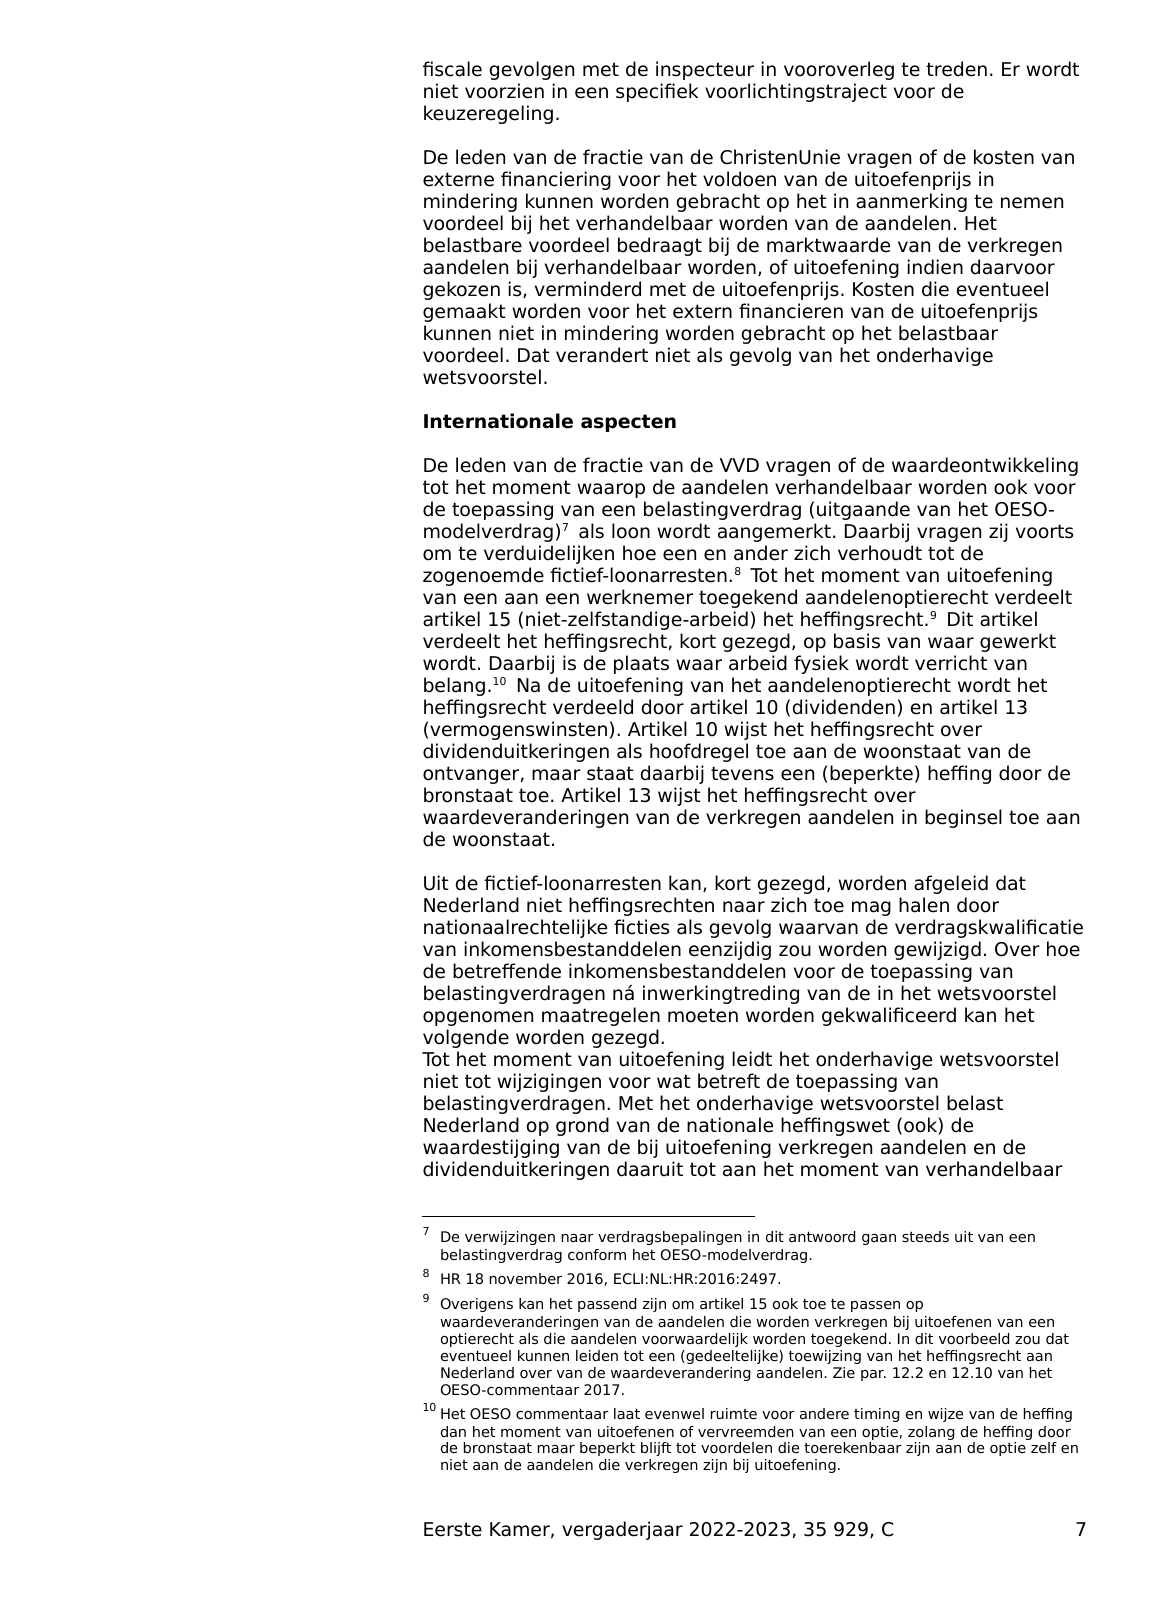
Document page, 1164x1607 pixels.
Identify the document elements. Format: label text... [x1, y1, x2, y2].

text HR 18 november 2016, ECLI:NL:HR:2016:2497. [422, 1267, 1087, 1289]
text De leden van de fractie van de ChristenUnie vragen of de kosten van externe financiering voor het voldoen van de uitoefenprijs in mindering kunnen worden gebracht op het in aanmerking te nemen voordeel bij het verhandelbaar worden van de aandelen. Het belastbare voordeel bedraagt bij de marktwaarde van de verkregen aandelen bij verhandelbaar worden, of uitoefening indien daarvoor gekozen is, verminderd met de uitoefenprijs. Kosten die eventueel gemaakt worden voor het extern financieren van de uitoefenprijs kunnen niet in mindering worden gebracht op het belastbaar voordeel. Dat verandert niet als gevolg van het onderhavige wetsvoorstel. [422, 147, 1087, 389]
subtitle Internationale aspecten [422, 411, 1087, 433]
text De verwijzingen naar verdragsbepalingen in dit antwoord gaan steeds uit van een belastingverdrag conform het OESO-modelverdrag. [422, 1225, 1087, 1264]
text Tot het moment van uitoefening leidt het onderhavige wetsvoorstel niet tot wijzigingen voor wat betreft de toepassing van belastingverdragen. Met het onderhavige wetsvoorstel belast Nederland op grond van de nationale heffingswet (ook) de waardestijging van de bij uitoefening verkregen aandelen en de dividenduitkeringen daaruit tot aan het moment van verhandelbaar [422, 1049, 1087, 1181]
text Uit de fictief-loonarresten kan, kort gezegd, worden afgeleid dat Nederland niet heffingsrechten naar zich toe mag halen door nationaalrechtelijke ficties als gevolg waarvan de verdragskwalificatie van inkomensbestanddelen eenzijdig zou worden gewijzigd. Over hoe de betreffende inkomensbestanddelen voor de toepassing van belastingverdragen ná inwerkingtreding van de in het wetsvoorstel opgenomen maatregelen moeten worden gekwalificeerd kan het volgende worden gezegd. [422, 873, 1087, 1049]
text De leden van de fractie van de VVD vragen of de waardeontwikkeling tot het moment waarop de aandelen verhandelbaar worden ook voor de toepassing van een belastingverdrag (uitgaande van het OESO-modelverdrag) als loon wordt aangemerkt. Daarbij vragen zij voorts om te verduidelijken hoe een en ander zich verhoudt tot de zogenoemde fictief-loonarresten. Tot het moment van uitoefening van een aan een werknemer toegekend aandelenoptierecht verdeelt artikel 15 (niet-zelfstandige-arbeid) het heffingsrecht. Dit artikel verdeelt het heffingsrecht, kort gezegd, op basis van waar gewerkt wordt. Daarbij is de plaats waar arbeid fysiek wordt verricht van belang. Na de uitoefening van het aandelenoptierecht wordt het heffingsrecht verdeeld door artikel 10 (dividenden) en artikel 13 (vermogenswinsten). Artikel 10 wijst het heffingsrecht over dividenduitkeringen als hoofdregel toe aan de woonstaat van de ontvanger, maar staat daarbij tevens een (beperkte) heffing door de bronstaat toe. Artikel 13 wijst het heffingsrecht over waardeveranderingen van de verkregen aandelen in beginsel toe aan de woonstaat. [422, 455, 1087, 851]
text Overigens kan het passend zijn om artikel 15 ook toe te passen op waardeveranderingen van de aandelen die worden verkregen bij uitoefenen van een optierecht als die aandelen voorwaardelijk worden toegekend. In dit voorbeeld zou dat eventueel kunnen leiden tot een (gedeeltelijke) toewijzing van het heffingsrecht aan Nederland over van de waardeverandering aandelen. Zie par. 12.2 en 12.10 van het OESO-commentaar 2017. [422, 1292, 1087, 1399]
text fiscale gevolgen met de inspecteur in vooroverleg te treden. Er wordt niet voorzien in een specifiek voorlichtingstraject voor de keuzeregeling. [422, 59, 1087, 125]
text Het OESO commentaar laat evenwel ruimte voor andere timing en wijze van de heffing dan het moment van uitoefenen of vervreemden van een optie, zolang de heffing door de bronstaat maar beperkt blijft tot voordelen die toerekenbaar zijn aan de optie zelf en niet aan de aandelen die verkregen zijn bij uitoefening. [422, 1402, 1087, 1474]
